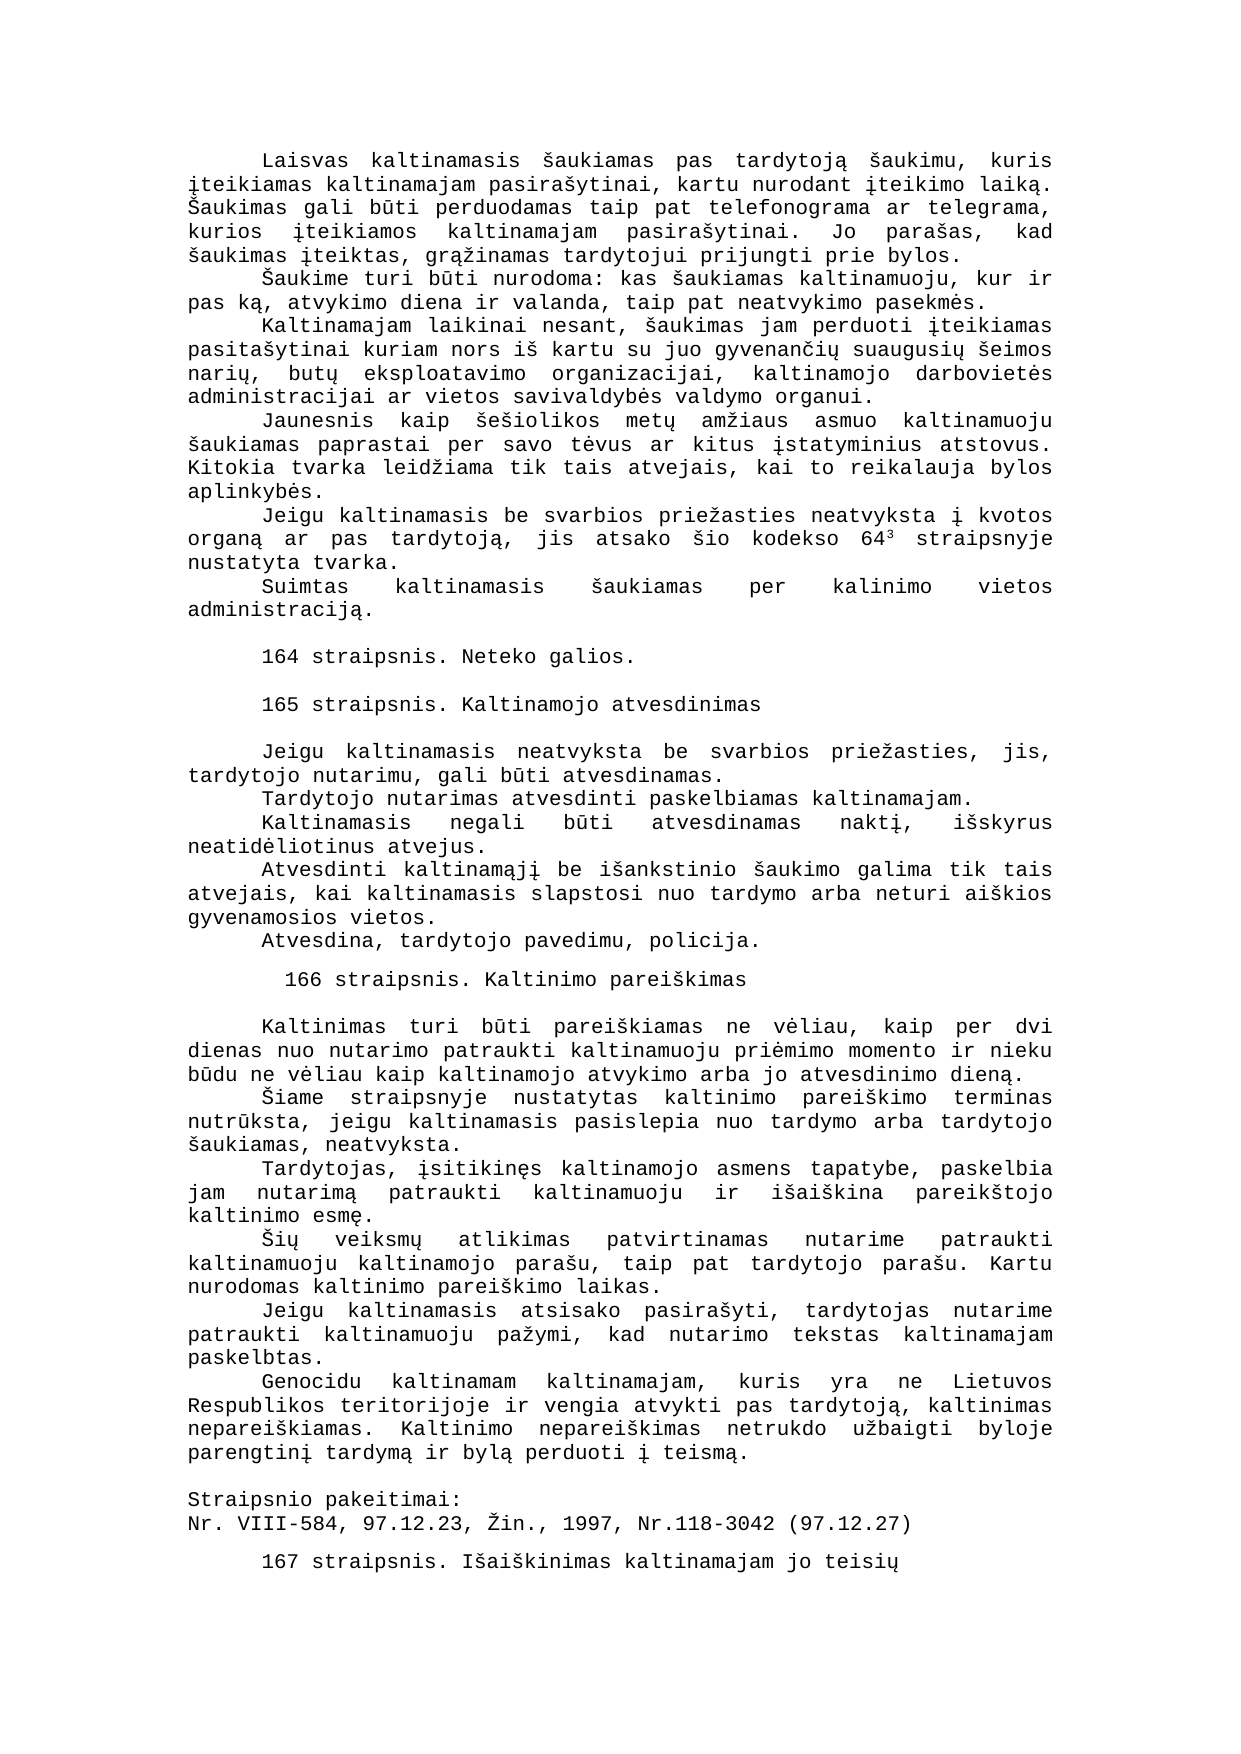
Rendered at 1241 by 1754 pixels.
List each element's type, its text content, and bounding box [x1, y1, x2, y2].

text Kaltinamajam laikinai nesant, šaukimas jam perduoti įteikiamas pasitašytinai kuriam nors iš kartu su juo gyvenančių suaugusių šeimos narių, butų eksploatavimo organizacijai, kaltinamojo darbovietės administracijai ar vietos savivaldybės valdymo organui. [187, 316, 1053, 410]
text 164 straipsnis. Neteko galios. [187, 647, 1053, 670]
text Tardytojas, įsitikinęs kaltinamojo asmens tapatybe, paskelbia jam nutarimą patraukti kaltinamuoju ir išaiškina pareikštojo kaltinimo esmę. [187, 1158, 1053, 1229]
text Genocidu kaltinamam kaltinamajam, kuris yra ne Lietuvos Respublikos teritorijoje ir vengia atvykti pas tardytoją, kaltinimas nepareiškiamas. Kaltinimo nepareiškimas netrukdo užbaigti byloje parengtinį tardymą ir bylą perduoti į teismą. [187, 1371, 1053, 1466]
text 166 straipsnis. Kaltinimo pareiškimas [210, 969, 1053, 993]
text Kaltinamasis negali būti atvesdinamas naktį, išskyrus neatidėliotinus atvejus. [187, 812, 1053, 859]
text Laisvas kaltinamasis šaukiamas pas tardytoją šaukimu, kuris įteikiamas kaltinamajam pasirašytinai, kartu nurodant įteikimo laiką. Šaukimas gali būti perduodamas taip pat telefonograma ar telegrama, kurios įteikiamos kaltinamajam pasirašytinai. Jo parašas, kad šaukimas įteiktas, grąžinamas tardytojui prijungti prie bylos. [187, 150, 1053, 268]
text Šaukime turi būti nurodoma: kas šaukiamas kaltinamuoju, kur ir pas ką, atvykimo diena ir valanda, taip pat neatvykimo pasekmės. [187, 268, 1053, 316]
text Jeigu kaltinamasis be svarbios priežasties neatvyksta į kvotos organą ar pas tardytoją, jis atsako šio kodekso 643 straipsnyje nustatyta tvarka. [187, 505, 1053, 576]
text Atvesdina, tardytojo pavedimu, policija. [187, 930, 1053, 954]
text Jeigu kaltinamasis neatvyksta be svarbios priežasties, jis, tardytojo nutarimu, gali būti atvesdinamas. [187, 741, 1053, 788]
text Jeigu kaltinamasis atsisako pasirašyti, tardytojas nutarime patraukti kaltinamuoju pažymi, kad nutarimo tekstas kaltinamajam paskelbtas. [187, 1300, 1053, 1371]
text Jaunesnis kaip šešiolikos metų amžiaus asmuo kaltinamuoju šaukiamas paprastai per savo tėvus ar kitus įstatyminius atstovus. Kitokia tvarka leidžiama tik tais atvejais, kai to reikalauja bylos aplinkybės. [187, 410, 1053, 505]
text Kaltinimas turi būti pareiškiamas ne vėliau, kaip per dvi dienas nuo nutarimo patraukti kaltinamuoju priėmimo momento ir nieku būdu ne vėliau kaip kaltinamojo atvykimo arba jo atvesdinimo dieną. [187, 1016, 1053, 1087]
text 167 straipsnis. Išaiškinimas kaltinamajam jo teisių [187, 1551, 1053, 1575]
text Nr. VIII-584, 97.12.23, Žin., 1997, Nr.118-3042 (97.12.27) [187, 1513, 1053, 1536]
text Straipsnio pakeitimai: [187, 1489, 1053, 1513]
text Tardytojo nutarimas atvesdinti paskelbiamas kaltinamajam. [187, 788, 1053, 812]
text 165 straipsnis. Kaltinamojo atvesdinimas [187, 694, 1053, 717]
text Šių veiksmų atlikimas patvirtinamas nutarime patraukti kaltinamuoju kaltinamojo parašu, taip pat tardytojo parašu. Kartu nurodomas kaltinimo pareiškimo laikas. [187, 1229, 1053, 1300]
text Atvesdinti kaltinamąjį be išankstinio šaukimo galima tik tais atvejais, kai kaltinamasis slapstosi nuo tardymo arba neturi aiškios gyvenamosios vietos. [187, 859, 1053, 930]
text Suimtas kaltinamasis šaukiamas per kalinimo vietos administraciją. [187, 576, 1053, 623]
text Šiame straipsnyje nustatytas kaltinimo pareiškimo terminas nutrūksta, jeigu kaltinamasis pasislepia nuo tardymo arba tardytojo šaukiamas, neatvyksta. [187, 1087, 1053, 1158]
